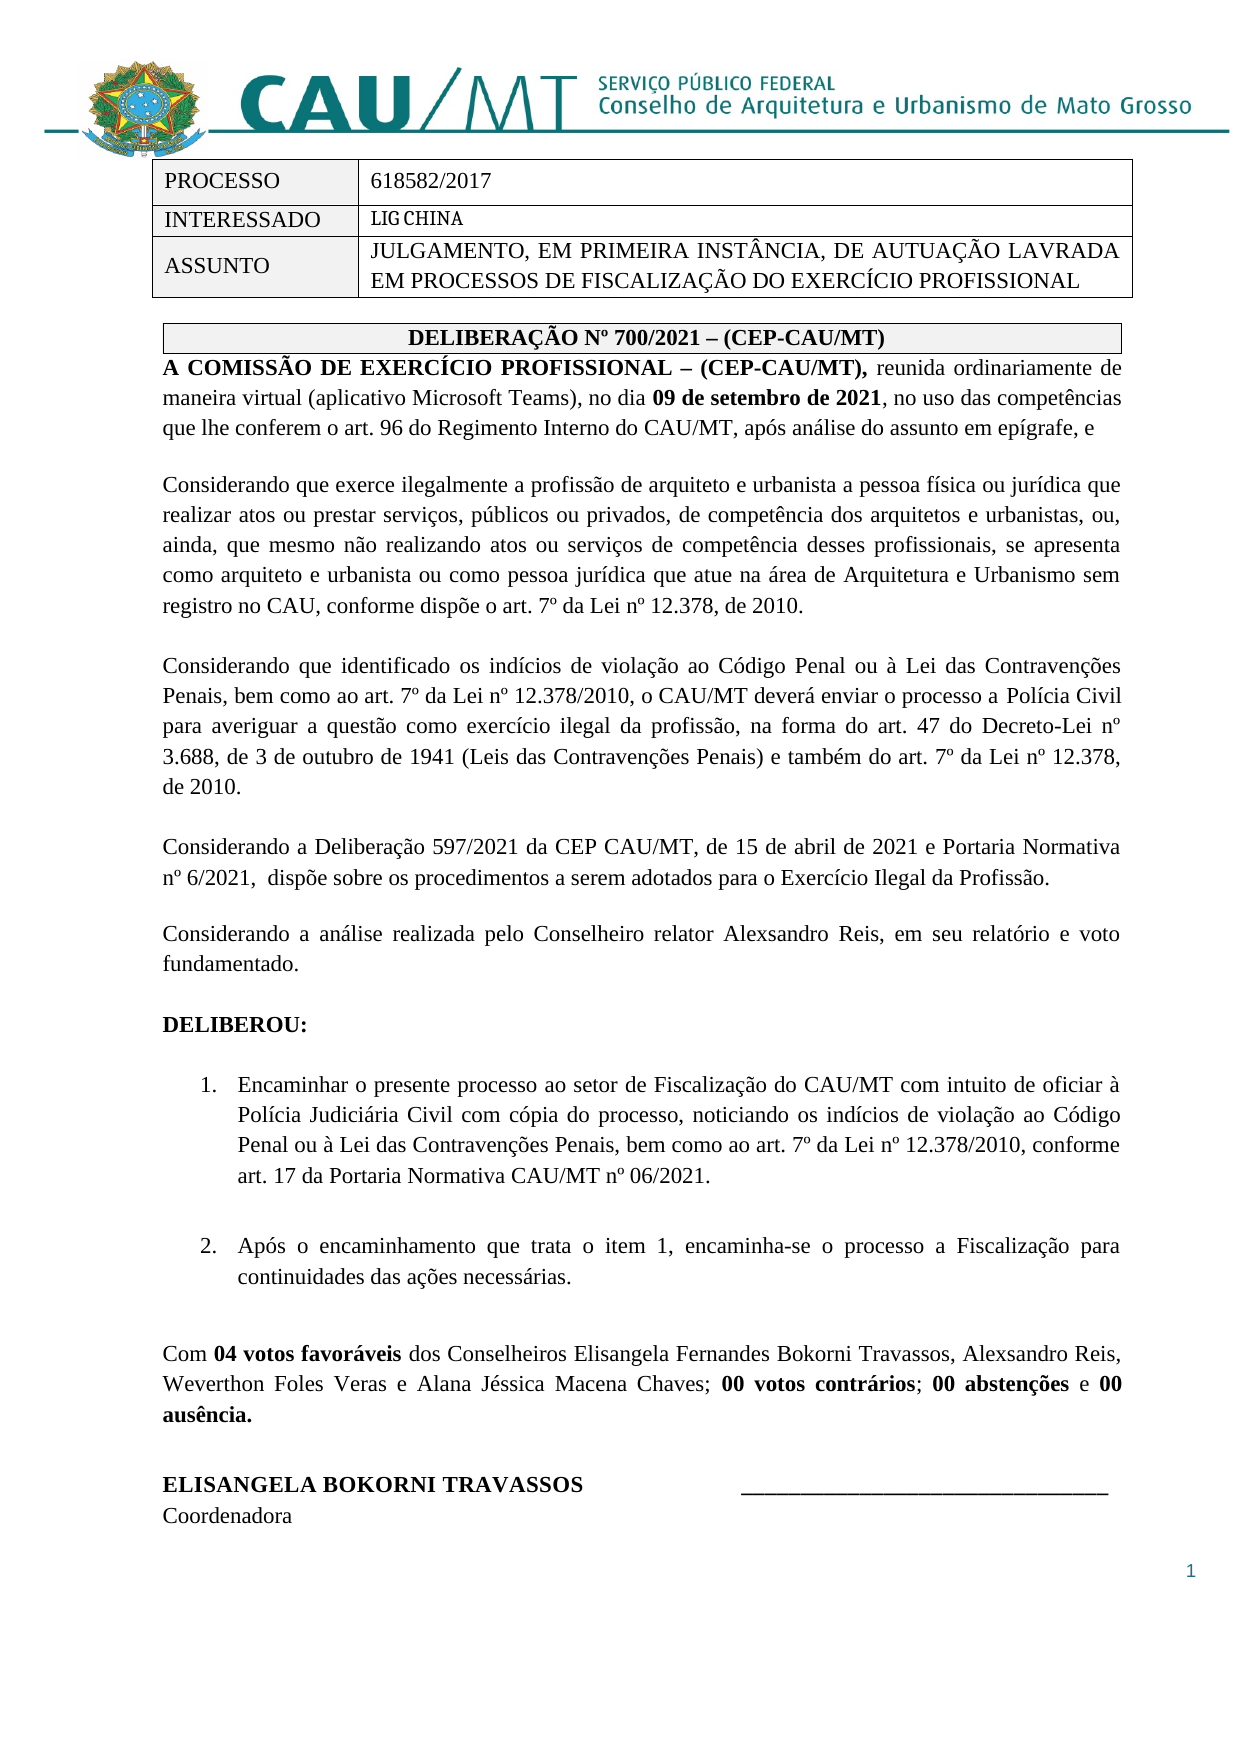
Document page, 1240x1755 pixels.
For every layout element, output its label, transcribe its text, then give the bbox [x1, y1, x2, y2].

text Considerando a Deliberação 597/2021 da CEP CAU/MT, de 15 de abril de 2021 e Portaria Normativa nº 6/2021, dispõe sobre os procedimentos a serem adotados para o Exercício Ilegal da Profissão. [162, 833, 1122, 890]
text Considerando que exerce ilegalmente a profissão de arquiteto e urbanista a pessoa física ou jurídica que realizar atos ou prestar serviços, públicos ou privados, de competência dos arquitetos e urbanistas, ou, ainda, que mesmo não realizando atos ou serviços de competência desses profissionais, se apresenta como arquiteto e urbanista ou como pessoa jurídica que atue na área de Arquitetura e Urbanismo sem registro no CAU, conforme dispõe o art. 7º da Lei nº 12.378, de 2010. [162, 471, 1122, 618]
text Com 04 votos favoráveis dos Conselheiros Elisangela Fernandes Bokorni Travassos, Alexsandro Reis, Weverthon Foles Veras e Alana Jéssica Macena Chaves; 00 votos contrários; 00 abstenções e 00 ausência. [162, 1340, 1122, 1427]
list Após o encaminhamento que trata o item 1, encaminha-se o processo a Fiscalização para continuidades das ações necessárias. [200, 1233, 1122, 1289]
text Coordenadora [162, 1502, 1122, 1528]
list Encaminhar o presente processo ao setor de Fiscalização do CAU/MT com intuito de oficiar à Polícia Judiciária Civil com cópia do processo, noticiando os indícios de violação ao Código Penal ou à Lei das Contravenções Penais, bem como ao art. 7º da Lei nº 12.378/2010, conforme art. 17 da Portaria Normativa CAU/MT nº 06/2021. [200, 1071, 1122, 1188]
text ELISANGELA BOKORNI TRAVASSOS _______________________________ [162, 1471, 1122, 1498]
text Considerando a análise realizada pelo Conselheiro relator Alexsandro Reis, em seu relatório e voto fundamentado. [162, 920, 1122, 977]
text A COMISSÃO DE EXERCÍCIO PROFISSIONAL – (CEP-CAU/MT), reunida ordinariamente de maneira virtual (aplicativo Microsoft Teams), no dia 09 de setembro de 2021, no uso das competências que lhe conferem o art. 96 do Regimento Interno do CAU/MT, após análise do assunto em epígrafe, e [162, 354, 1122, 441]
text DELIBEROU: [162, 1011, 1122, 1037]
list Considerando que identificado os indícios de violação ao Código Penal ou à Lei das Contravenções Penais, bem como ao art. 7º da Lei nº 12.378/2010, o CAU/MT deverá enviar o processo a Polícia Civil para averiguar a questão como exercício ilegal da profissão, na forma do art. 47 do Decreto-Lei nº 3.688, de 3 de outubro de 1941 (Leis das Contravenções Penais) e também do art. 7º da Lei nº 12.378, de 2010. [162, 652, 1122, 799]
